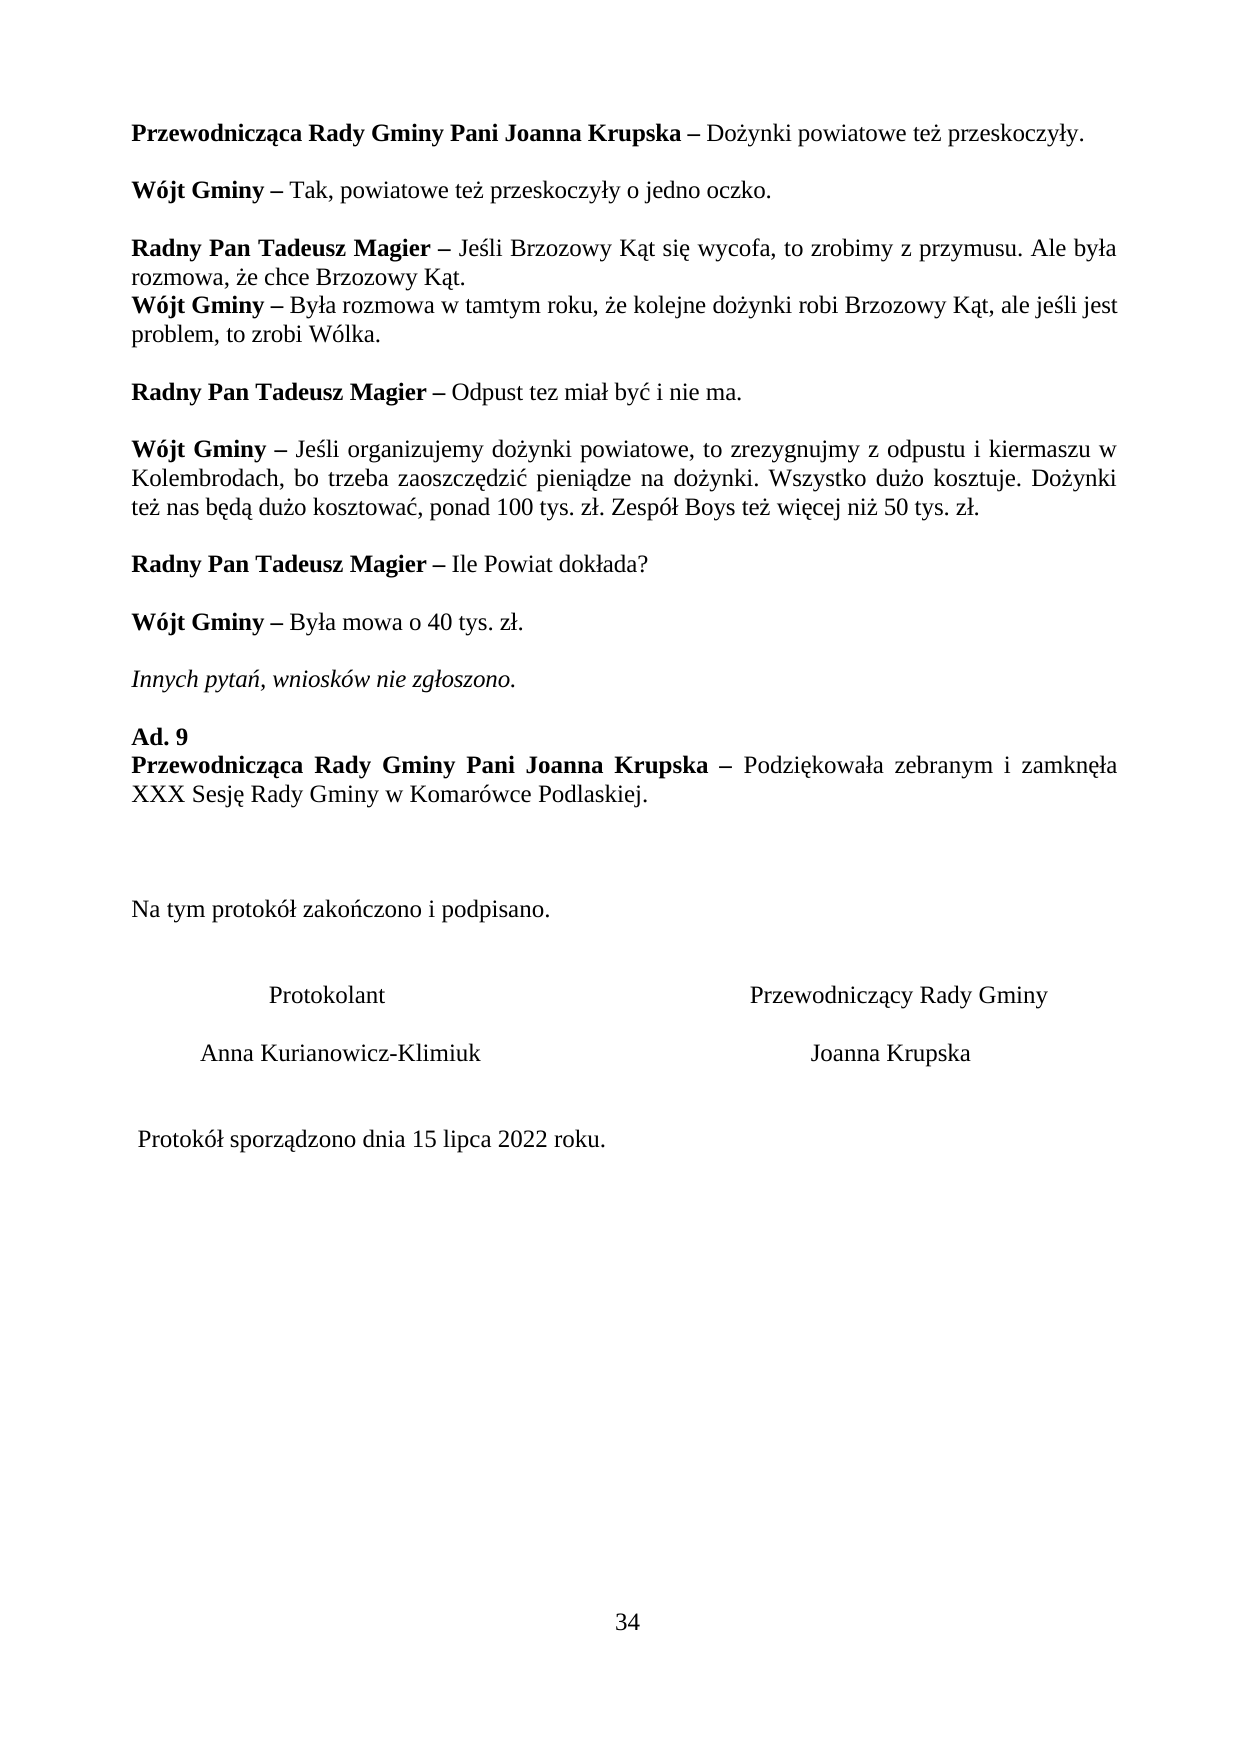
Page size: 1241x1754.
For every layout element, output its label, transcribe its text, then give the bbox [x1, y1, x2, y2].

text Przewodnicząca Rady Gminy Pani Joanna Krupska – Podziękowała zebranym i zamknęła XXX Sesję Rady Gminy w Komarówce Podlaskiej. [131, 751, 1117, 808]
text Innych pytań, wniosków nie zgłoszono. [131, 664, 1117, 693]
text Protokół sporządzono dnia 15 lipca 2022 roku. [131, 1124, 1117, 1153]
text Radny Pan Tadeusz Magier – Jeśli Brzozowy Kąt się wycofa, to zrobimy z przymusu. Ale była rozmowa, że chce Brzozowy Kąt. [131, 233, 1117, 291]
text Wójt Gminy – Tak, powiatowe też przeskoczyły o jedno oczko. [131, 176, 1117, 204]
text Wójt Gminy – Była mowa o 40 tys. zł. [131, 607, 1117, 636]
text Przewodnicząca Rady Gminy Pani Joanna Krupska – Dożynki powiatowe też przeskoczyły. [131, 118, 1117, 147]
text Na tym protokół zakończono i podpisano. [131, 894, 1117, 923]
text Radny Pan Tadeusz Magier – Odpust tez miał być i nie ma. [131, 377, 1117, 406]
text Ad. 9 [131, 722, 1117, 751]
text Radny Pan Tadeusz Magier – Ile Powiat dokłada? [131, 549, 1117, 578]
text Wójt Gminy – Jeśli organizujemy dożynki powiatowe, to zrezygnujmy z odpustu i kiermaszu w Kolembrodach, bo trzeba zaoszczędzić pieniądze na dożynki. Wszystko dużo kosztuje. Dożynki też nas będą dużo kosztować, ponad 100 tys. zł. Zespół Boys też więcej niż 50 tys. zł. [131, 434, 1117, 521]
text Protokolant Przewodniczący Rady Gminy [137, 981, 1117, 1009]
text Anna Kurianowicz-Klimiuk Joanna Krupska [137, 1038, 1117, 1067]
text Wójt Gminy – Była rozmowa w tamtym roku, że kolejne dożynki robi Brzozowy Kąt, ale jeśli jest problem, to zrobi Wólka. [131, 291, 1117, 348]
